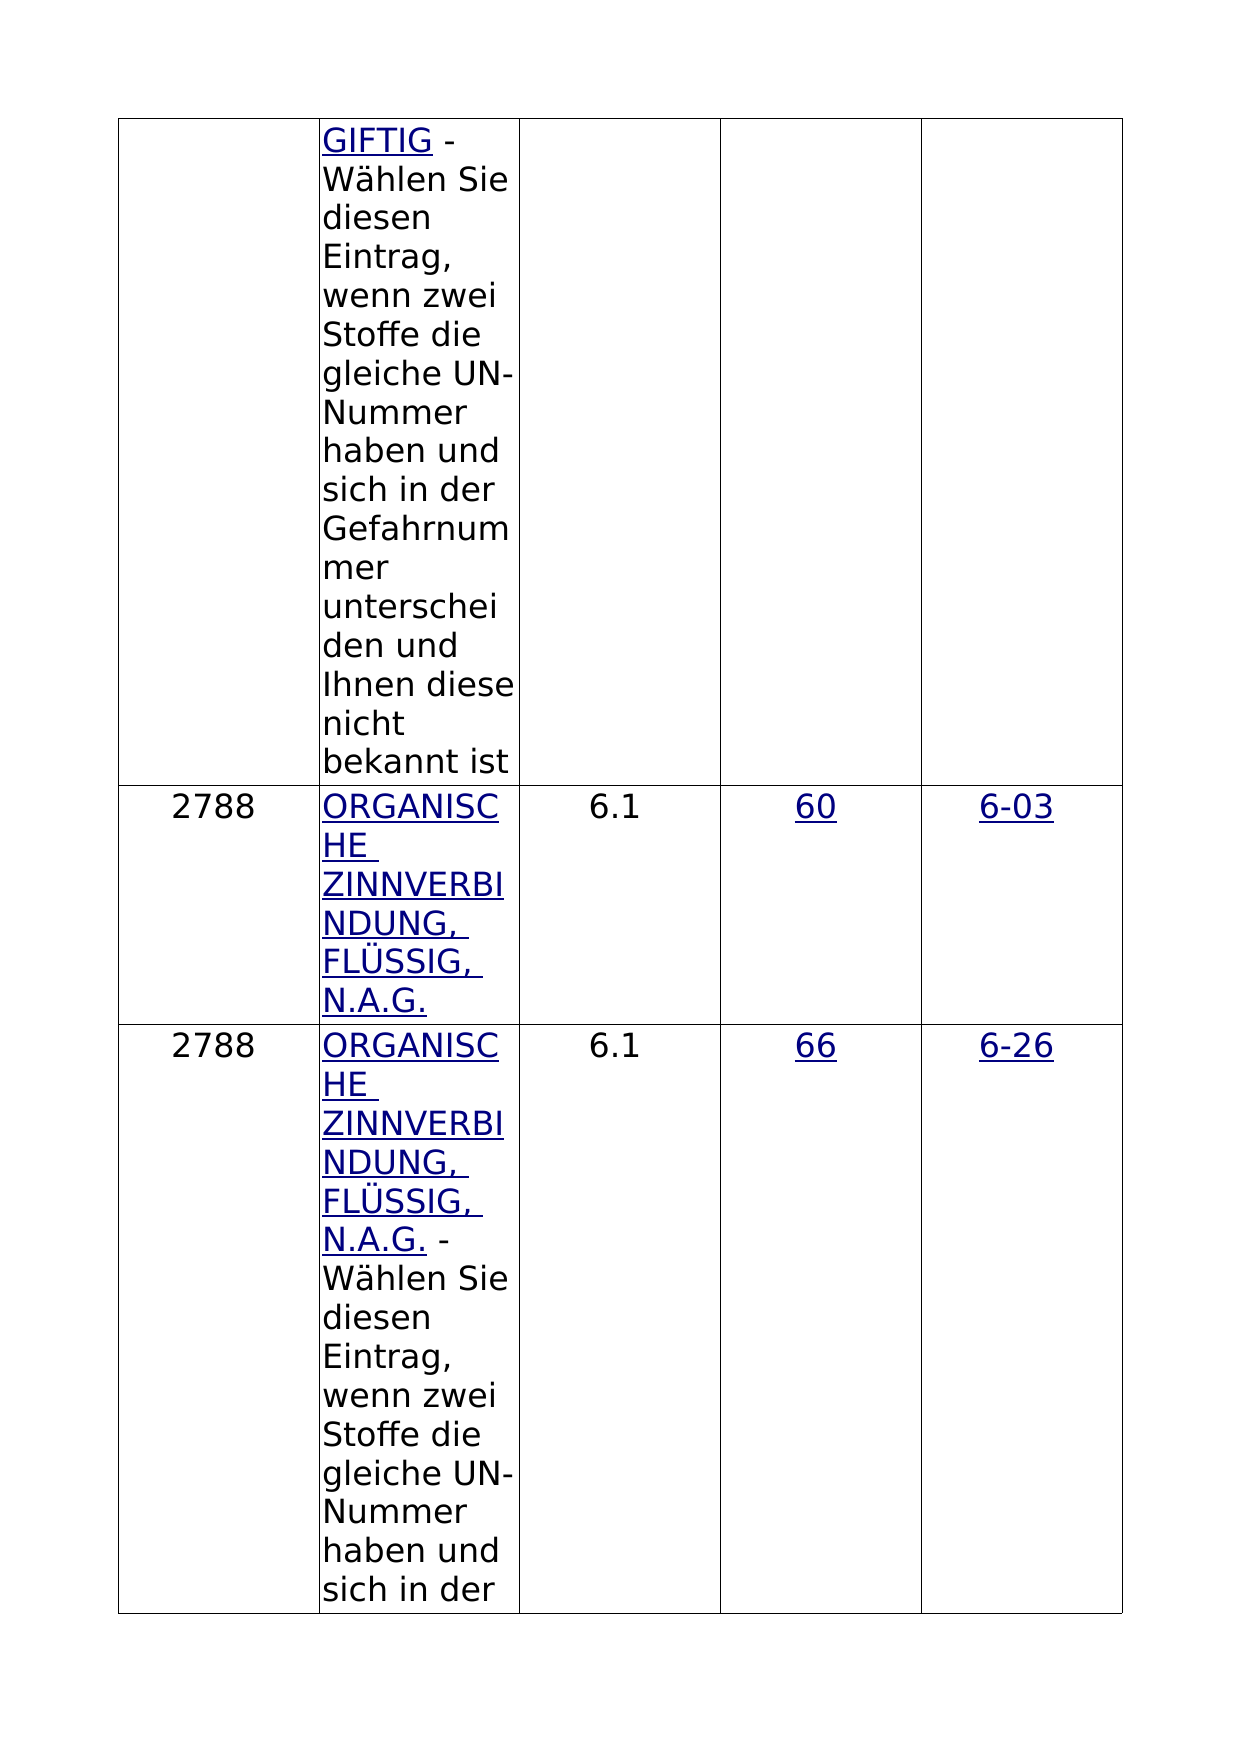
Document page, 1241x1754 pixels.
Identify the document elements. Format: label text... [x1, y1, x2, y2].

table_cell 6-03 [922, 786, 1122, 1024]
table_cell GIFTIG - Wählen Sie diesen Eintrag, wenn zwei Stoffe die gleiche UN-Nummer haben und sich in der Gefahrnummer unterscheiden und Ihnen diese nicht bekannt ist [320, 119, 519, 784]
table_cell ORGANISCHE ZINNVERBINDUNG, FLÜSSIG, N.A.G. [320, 786, 519, 1024]
table_cell [520, 119, 720, 784]
table_cell [721, 119, 921, 784]
table_cell 6-26 [922, 1025, 1122, 1612]
table_cell 60 [721, 786, 921, 1024]
table_cell ORGANISCHE ZINNVERBINDUNG, FLÜSSIG, N.A.G. - Wählen Sie diesen Eintrag, wenn zwei Stoffe die gleiche UN-Nummer haben und sich in der [320, 1025, 519, 1612]
table_cell [922, 119, 1122, 784]
table_cell 2788 [119, 786, 319, 1024]
table_cell 6.1 [520, 786, 720, 1024]
table_cell 6.1 [520, 1025, 720, 1612]
table_cell 66 [721, 1025, 921, 1612]
table_cell 2788 [119, 1025, 319, 1612]
table_cell [119, 119, 319, 784]
